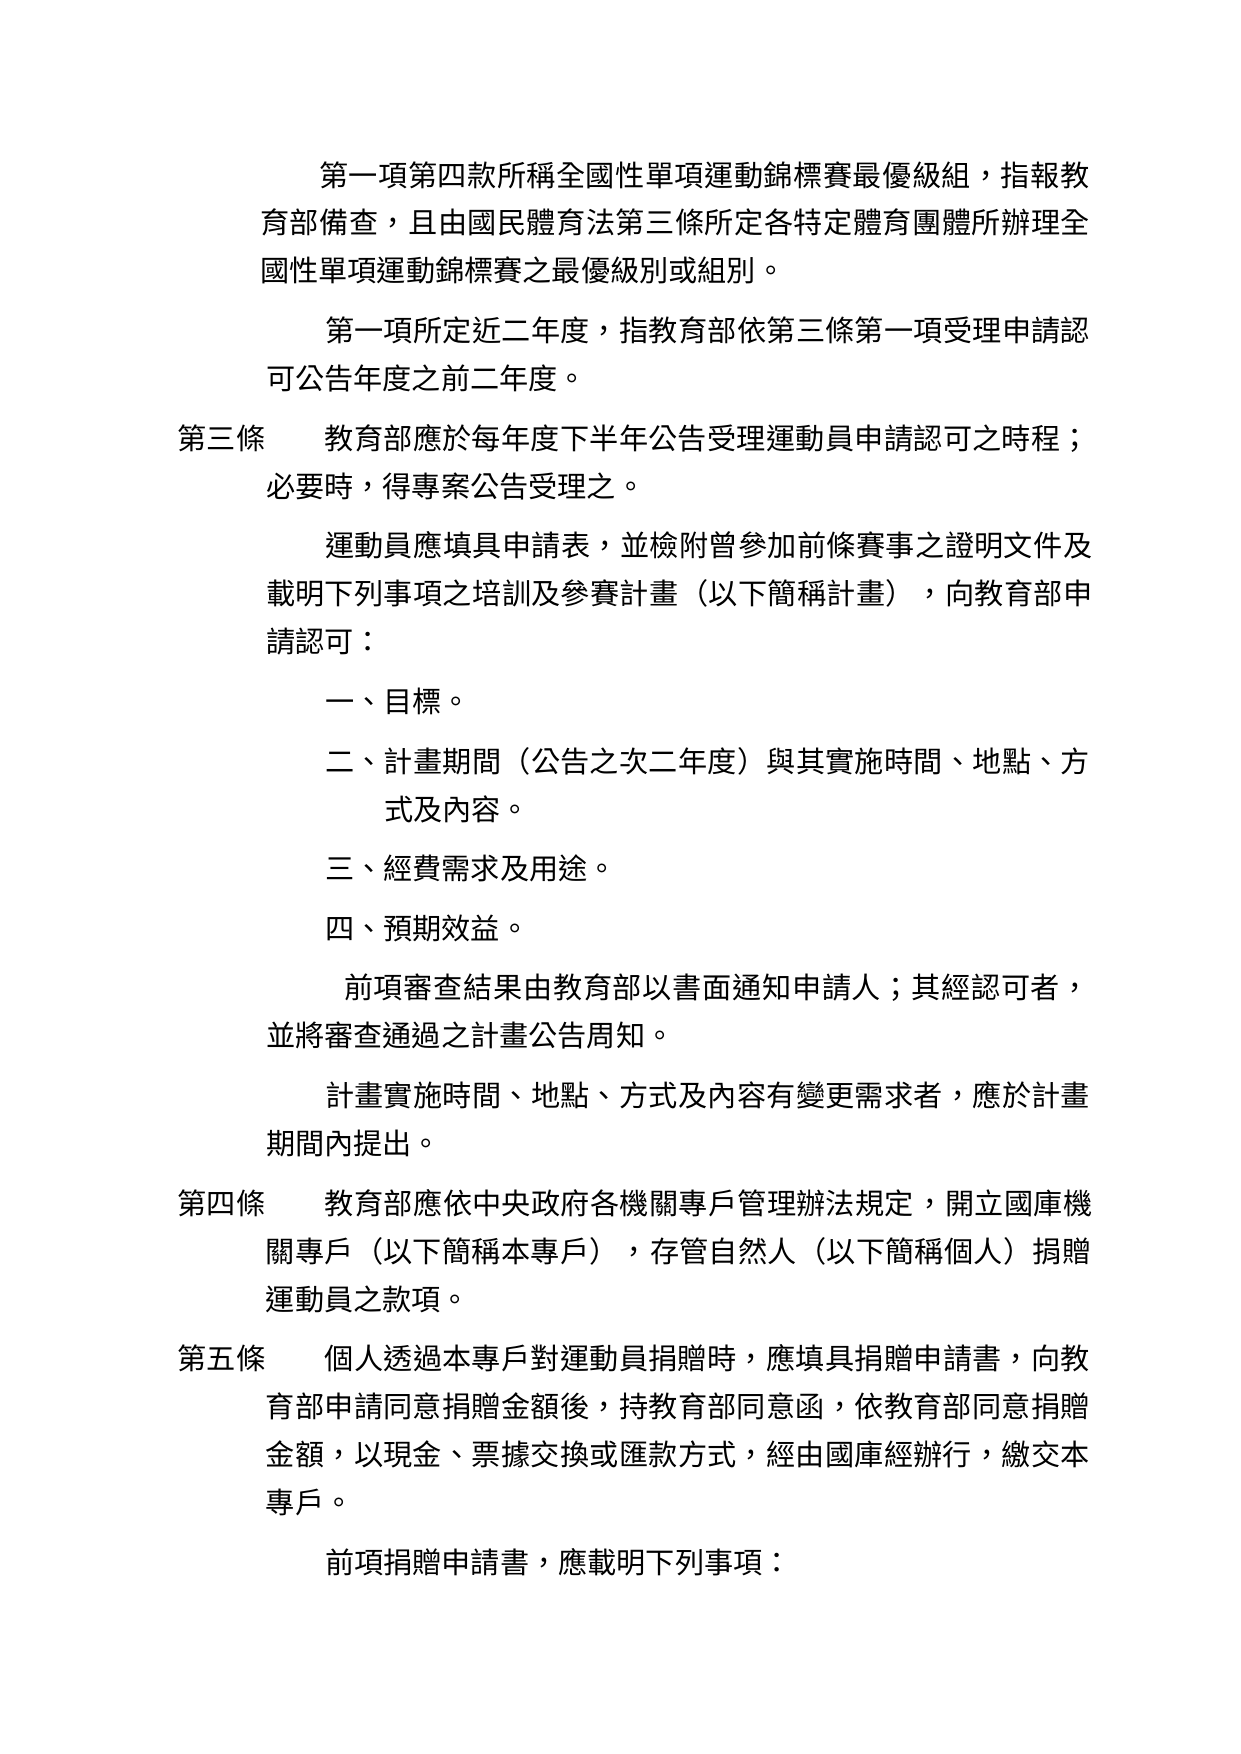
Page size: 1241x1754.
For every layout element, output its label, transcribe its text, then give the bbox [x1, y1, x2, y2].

text 第一項第四款所稱全國性單項運動錦標賽最優級組，指報教育部備查，且由國民體育法第三條所定各特定體育團體所辦理全國性單項運動錦標賽之最優級別或組別。 [260, 148, 1092, 291]
text 計畫實施時間、地點、方式及內容有變更需求者，應於計畫期間內提出。 [266, 1068, 1092, 1164]
text 前項審查結果由教育部以書面通知申請人；其經認可者，並將審查通過之計畫公告周知。 [266, 961, 1092, 1056]
text 運動員應填具申請表，並檢附曾參加前條賽事之證明文件及載明下列事項之培訓及參賽計畫（以下簡稱計畫），向教育部申請認可： [266, 518, 1092, 662]
text 第一項所定近二年度，指教育部依第三條第一項受理申請認可公告年度之前二年度。 [266, 303, 1092, 399]
text 前項捐贈申請書，應載明下列事項： [266, 1535, 1092, 1583]
text 一、目標。 [266, 674, 1092, 722]
text 三、經費需求及用途。 [266, 841, 1092, 889]
text 第三條 教育部應於每年度下半年公告受理運動員申請認可之時程；必要時，得專案公告受理之。 [177, 411, 1092, 507]
text 二、計畫期間（公告之次二年度）與其實施時間、地點、方式及內容。 [325, 734, 1092, 829]
text 四、預期效益。 [266, 901, 1092, 949]
text 第四條 教育部應依中央政府各機關專戶管理辦法規定，開立國庫機關專戶（以下簡稱本專戶），存管自然人（以下簡稱個人）捐贈運動員之款項。 [177, 1176, 1092, 1319]
text 第五條 個人透過本專戶對運動員捐贈時，應填具捐贈申請書，向教育部申請同意捐贈金額後，持教育部同意函，依教育部同意捐贈金額，以現金、票據交換或匯款方式，經由國庫經辦行，繳交本專戶。 [177, 1331, 1092, 1523]
